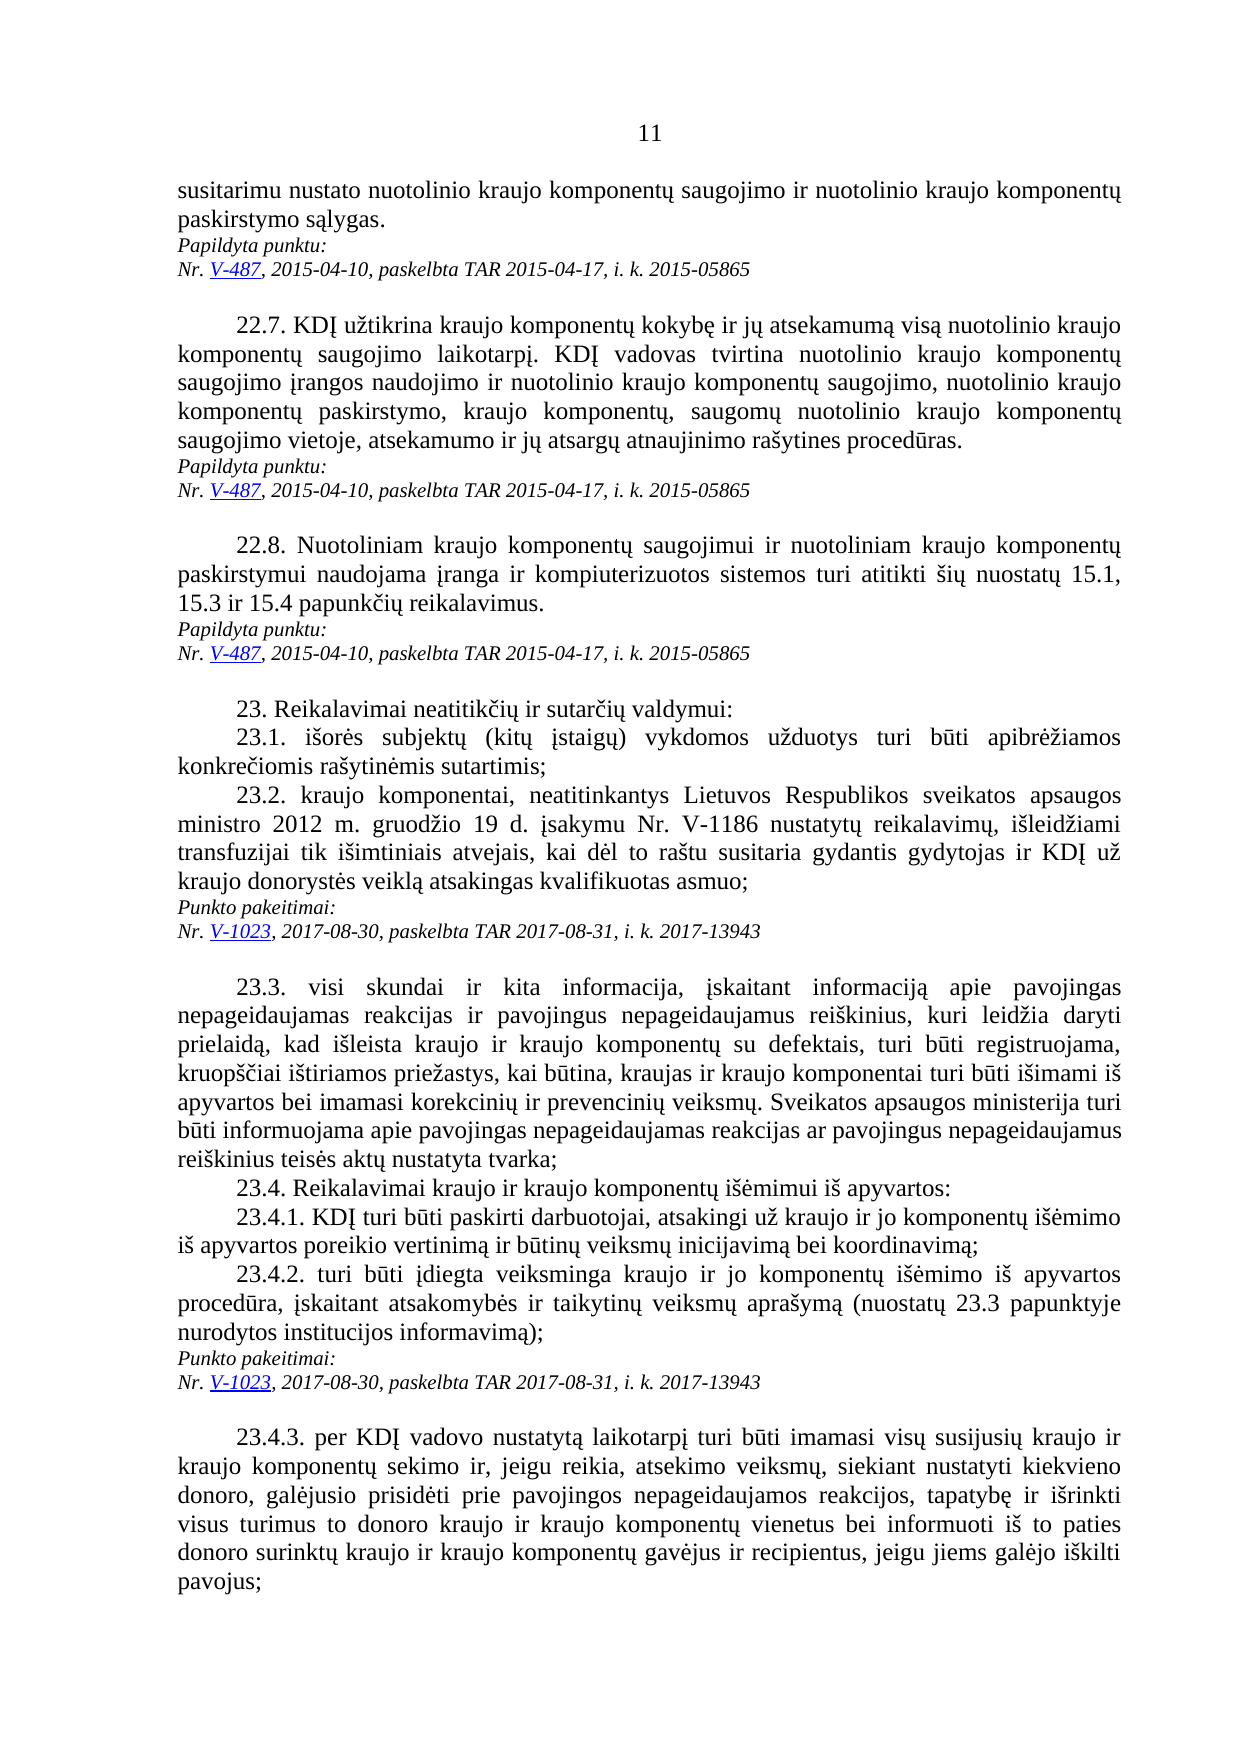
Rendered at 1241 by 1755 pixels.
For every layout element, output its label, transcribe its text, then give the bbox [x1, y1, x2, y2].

text 23.4.3. per KDĮ vadovo nustatytą laikotarpį turi būti imamasi visų susijusių kraujo ir kraujo komponentų sekimo ir, jeigu reikia, atsekimo veiksmų, siekiant nustatyti kiekvieno donoro, galėjusio prisidėti prie pavojingos nepageidaujamos reakcijos, tapatybę ir išrinkti visus turimus to donoro kraujo ir kraujo komponentų vienetus bei informuoti iš to paties donoro surinktų kraujo ir kraujo komponentų gavėjus ir recipientus, jeigu jiems galėjo iškilti pavojus; [177, 1422, 1122, 1595]
text 23.3. visi skundai ir kita informacija, įskaitant informaciją apie pavojingas nepageidaujamas reakcijas ir pavojingus nepageidaujamus reiškinius, kuri leidžia daryti prielaidą, kad išleista kraujo ir kraujo komponentų su defektais, turi būti registruojama, kruopščiai ištiriamos priežastys, kai būtina, kraujas ir kraujo komponentai turi būti išimami iš apyvartos bei imamasi korekcinių ir prevencinių veiksmų. Sveikatos apsaugos ministerija turi būti informuojama apie pavojingas nepageidaujamas reakcijas ar pavojingus nepageidaujamus reiškinius teisės aktų nustatyta tvarka; [177, 972, 1122, 1173]
text Nr. V-487, 2015-04-10, paskelbta TAR 2015-04-17, i. k. 2015-05865 [177, 257, 1122, 281]
text Nr. V-487, 2015-04-10, paskelbta TAR 2015-04-17, i. k. 2015-05865 [177, 641, 1122, 665]
text Papildyta punktu: [177, 617, 1122, 641]
text 23.4. Reikalavimai kraujo ir kraujo komponentų išėmimui iš apyvartos: [177, 1173, 1122, 1202]
text Papildyta punktu: [177, 454, 1122, 478]
text 23.4.1. KDĮ turi būti paskirti darbuotojai, atsakingi už kraujo ir jo komponentų išėmimo iš apyvartos poreikio vertinimą ir būtinų veiksmų inicijavimą bei koordinavimą; [177, 1202, 1122, 1259]
text 22.7. KDĮ užtikrina kraujo komponentų kokybę ir jų atsekamumą visą nuotolinio kraujo komponentų saugojimo laikotarpį. KDĮ vadovas tvirtina nuotolinio kraujo komponentų saugojimo įrangos naudojimo ir nuotolinio kraujo komponentų saugojimo, nuotolinio kraujo komponentų paskirstymo, kraujo komponentų, saugomų nuotolinio kraujo komponentų saugojimo vietoje, atsekamumo ir jų atsargų atnaujinimo rašytines procedūras. [177, 310, 1122, 454]
text susitarimu nustato nuotolinio kraujo komponentų saugojimo ir nuotolinio kraujo komponentų paskirstymo sąlygas. [177, 176, 1122, 233]
text Nr. V-1023, 2017-08-30, paskelbta TAR 2017-08-31, i. k. 2017-13943 [177, 1370, 1122, 1394]
text 23.1. išorės subjektų (kitų įstaigų) vykdomos užduotys turi būti apibrėžiamos konkrečiomis rašytinėmis sutartimis; [177, 722, 1122, 780]
text Punkto pakeitimai: [177, 1346, 1122, 1370]
text 23.2. kraujo komponentai, neatitinkantys Lietuvos Respublikos sveikatos apsaugos ministro 2012 m. gruodžio 19 d. įsakymu Nr. V-1186 nustatytų reikalavimų, išleidžiami transfuzijai tik išimtiniais atvejais, kai dėl to raštu susitaria gydantis gydytojas ir KDĮ už kraujo donorystės veiklą atsakingas kvalifikuotas asmuo; [177, 780, 1122, 895]
text 23.4.2. turi būti įdiegta veiksminga kraujo ir jo komponentų išėmimo iš apyvartos procedūra, įskaitant atsakomybės ir taikytinų veiksmų aprašymą (nuostatų 23.3 papunktyje nurodytos institucijos informavimą); [177, 1259, 1122, 1346]
text Nr. V-1023, 2017-08-30, paskelbta TAR 2017-08-31, i. k. 2017-13943 [177, 919, 1122, 943]
text Papildyta punktu: [177, 233, 1122, 257]
text Nr. V-487, 2015-04-10, paskelbta TAR 2015-04-17, i. k. 2015-05865 [177, 478, 1122, 502]
text 22.8. Nuotoliniam kraujo komponentų saugojimui ir nuotoliniam kraujo komponentų paskirstymui naudojama įranga ir kompiuterizuotos sistemos turi atitikti šių nuostatų 15.1, 15.3 ir 15.4 papunkčių reikalavimus. [177, 531, 1122, 617]
text 23. Reikalavimai neatitikčių ir sutarčių valdymui: [177, 694, 1122, 722]
text Punkto pakeitimai: [177, 895, 1122, 919]
